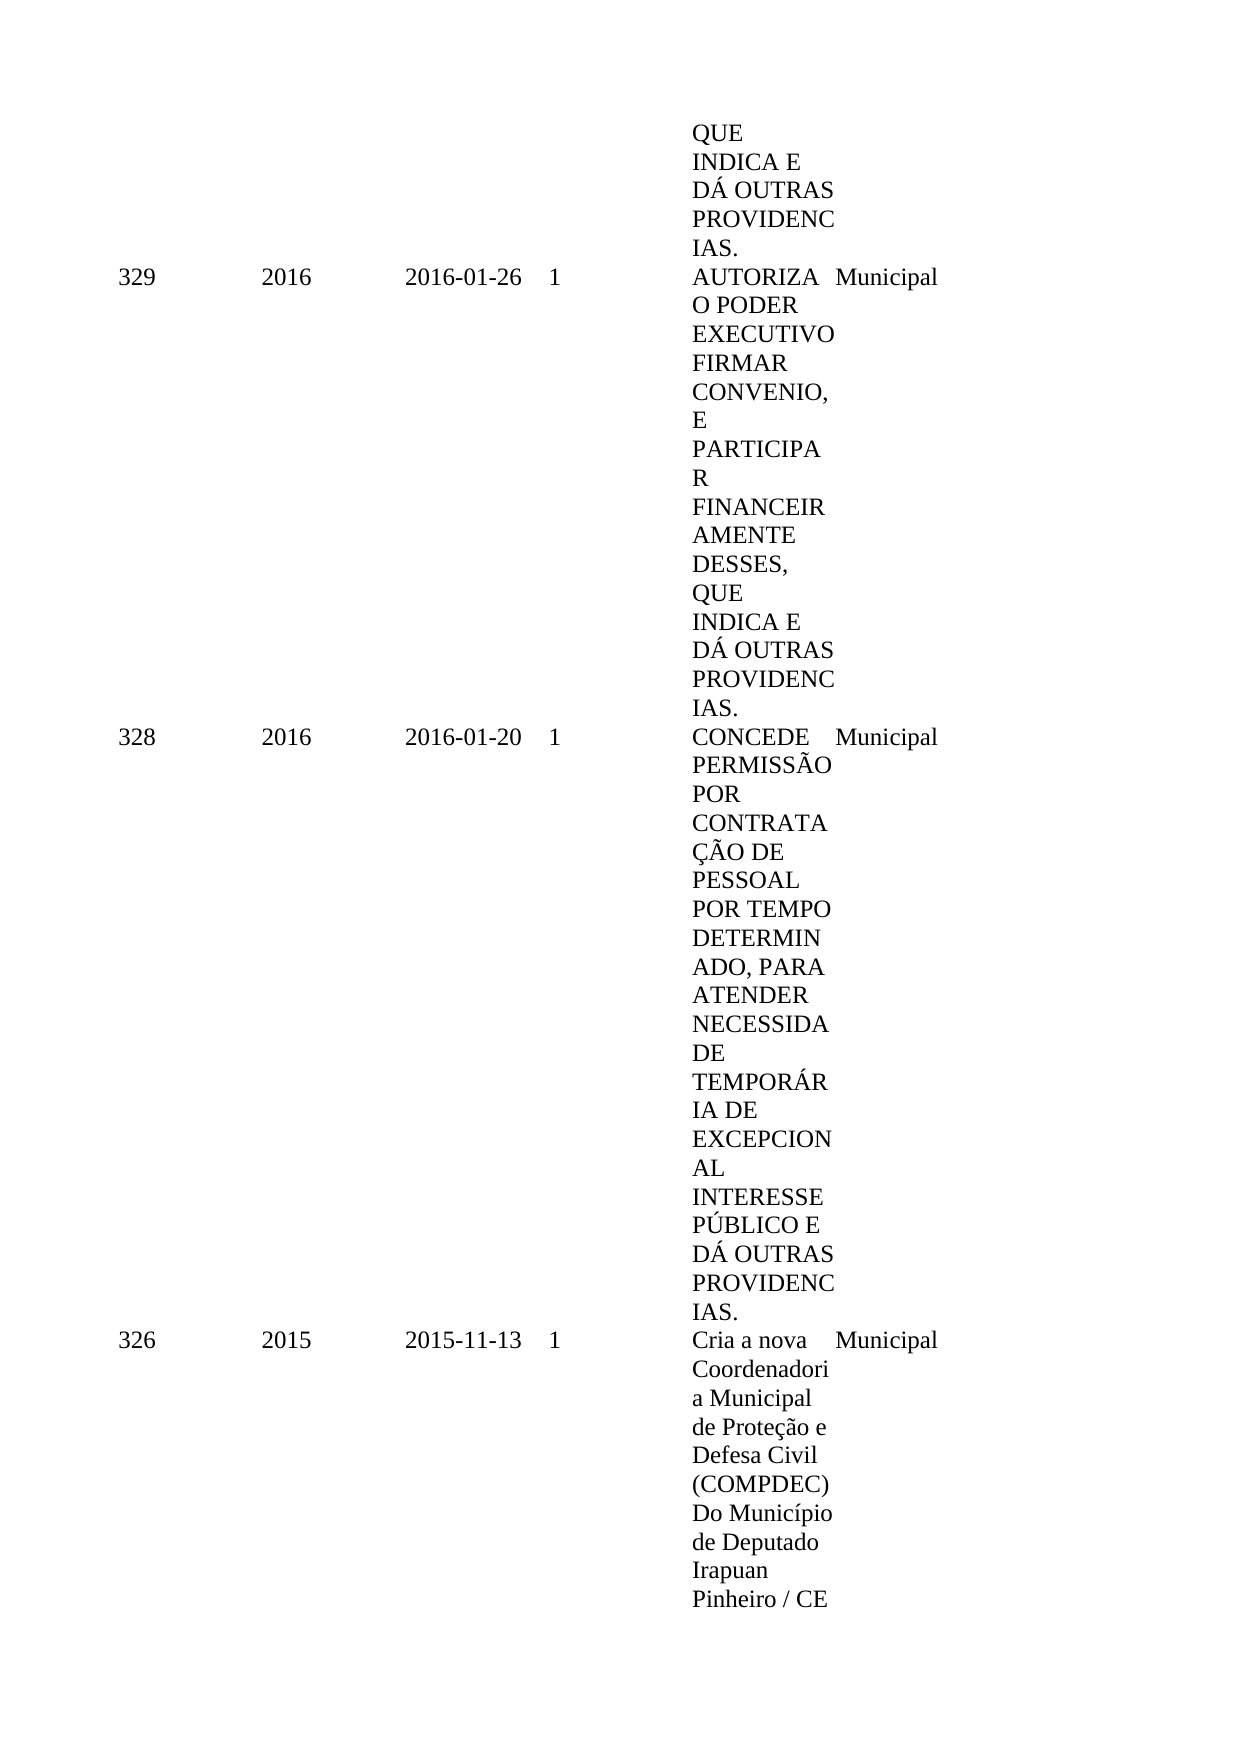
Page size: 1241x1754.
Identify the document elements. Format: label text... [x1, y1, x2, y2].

table_cell [118, 118, 261, 262]
table_cell Municipal [835, 262, 979, 722]
table_cell 2015 [261, 1326, 405, 1613]
table_cell [405, 118, 548, 262]
table_cell 2016-01-20 [405, 722, 548, 1326]
table_cell 326 [118, 1326, 261, 1613]
table_cell CONCEDE PERMISSÃO POR CONTRATAÇÃO DE PESSOAL POR TEMPO DETERMINADO, PARA ATENDER NECESSIDADE TEMPORÁRIA DE EXCEPCIONAL INTERESSE PÚBLICO E DÁ OUTRAS PROVIDENCIAS. [692, 722, 835, 1326]
table_cell 1 [548, 1326, 692, 1613]
table_cell QUE INDICA E DÁ OUTRAS PROVIDENCIAS. [692, 118, 835, 262]
table_cell [979, 722, 1122, 1326]
table_cell [548, 118, 692, 262]
table_cell 1 [548, 722, 692, 1326]
table_cell 328 [118, 722, 261, 1326]
table_cell 2016 [261, 262, 405, 722]
table_cell Municipal [835, 722, 979, 1326]
table_cell Municipal [835, 1326, 979, 1613]
table_cell 2016-01-26 [405, 262, 548, 722]
table_cell [979, 118, 1122, 262]
table_cell 1 [548, 262, 692, 722]
table_cell AUTORIZA O PODER EXECUTIVO FIRMAR CONVENIO, E PARTICIPAR FINANCEIRAMENTE DESSES, QUE INDICA E DÁ OUTRAS PROVIDENCIAS. [692, 262, 835, 722]
table_cell [835, 118, 979, 262]
table_cell [979, 1326, 1122, 1613]
table_cell 329 [118, 262, 261, 722]
table_cell [261, 118, 405, 262]
table_cell 2016 [261, 722, 405, 1326]
table_cell [979, 262, 1122, 722]
table_cell 2015-11-13 [405, 1326, 548, 1613]
table_cell Cria a nova Coordenadoria Municipal de Proteção e Defesa Civil (COMPDEC) Do Município de Deputado Irapuan Pinheiro / CE [692, 1326, 835, 1613]
